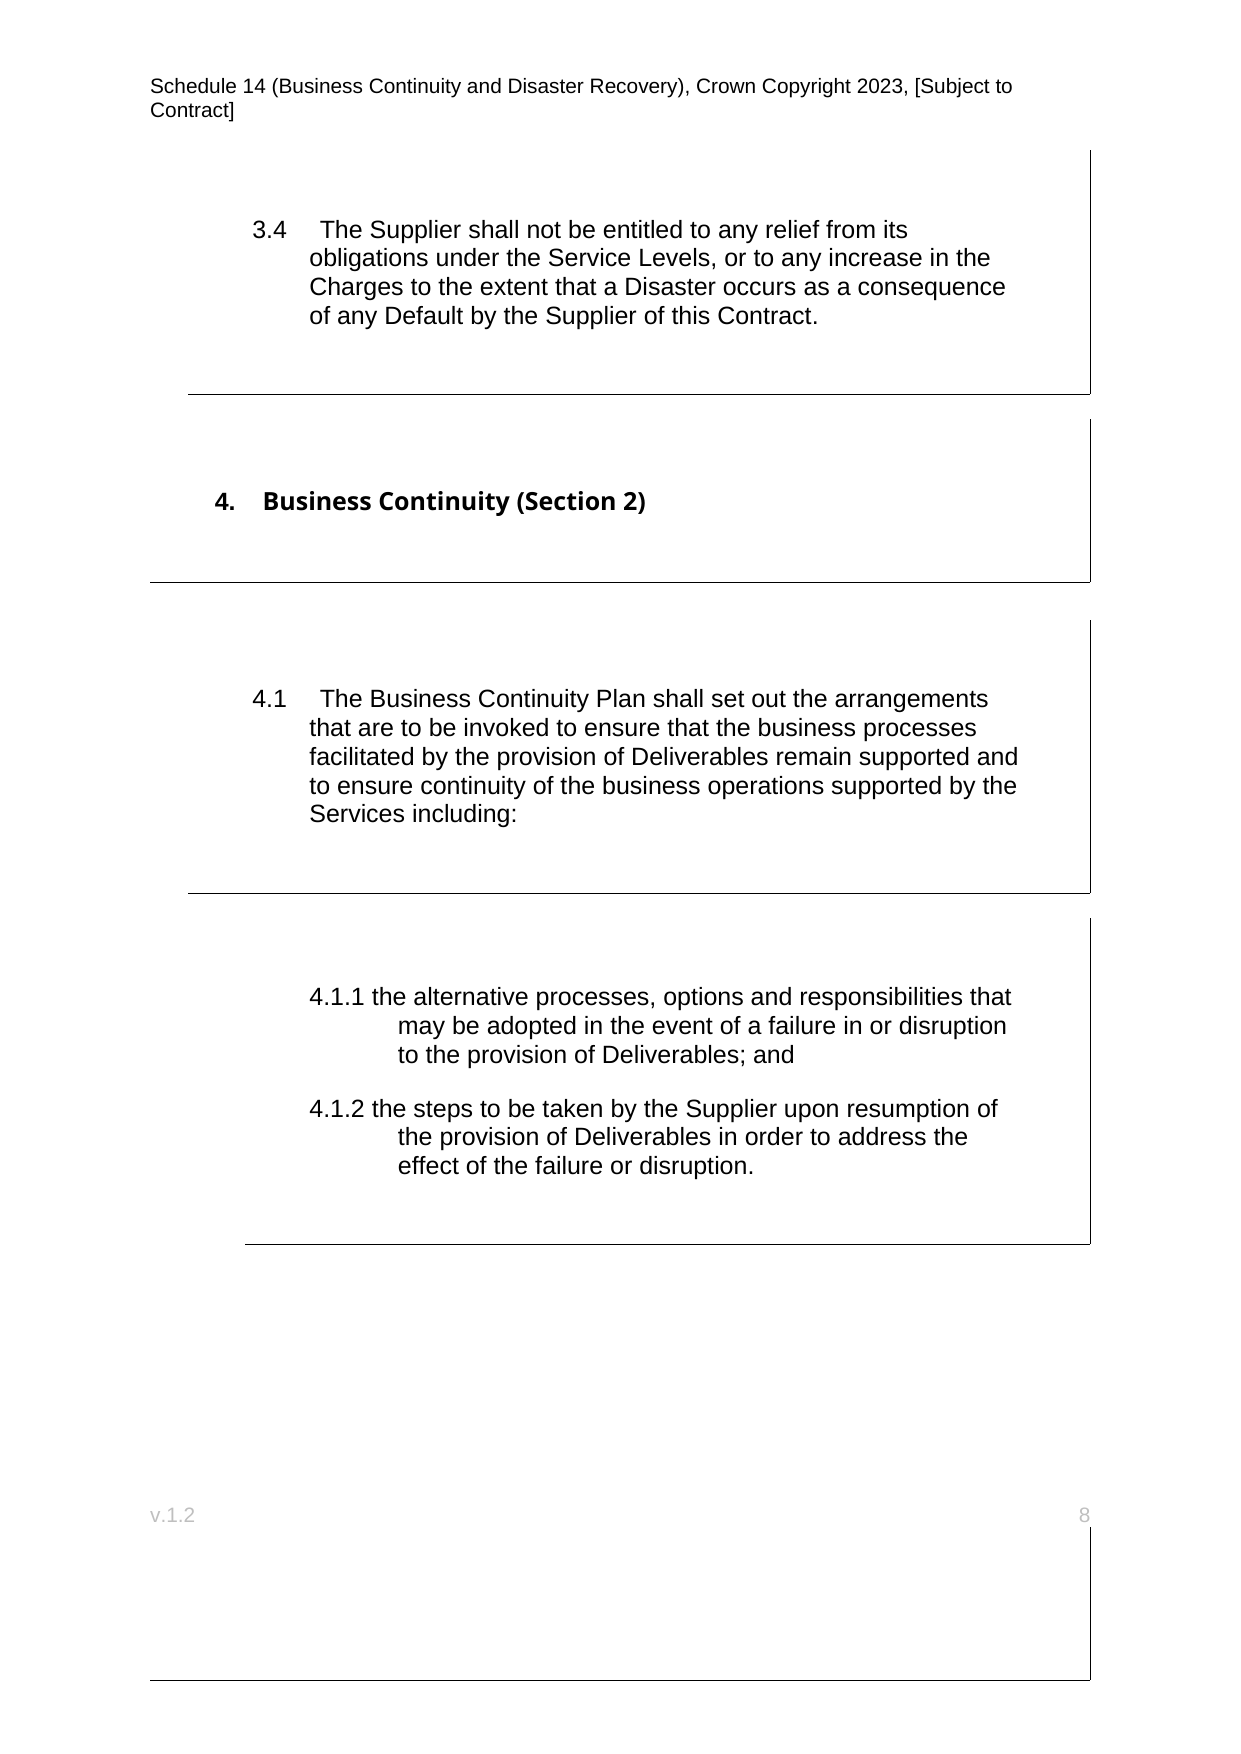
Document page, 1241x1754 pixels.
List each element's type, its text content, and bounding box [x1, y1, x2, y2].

list the alternative processes, options and responsibilities that may be adopted in the event of a failure in or disruption to the provision of Deliverables; and [244, 918, 1090, 1029]
list The Business Continuity Plan shall set out the arrangements that are to be invoked to ensure that the business processes facilitated by the provision of Deliverables remain supported and to ensure continuity of the business operations supported by the Services including: [187, 620, 1090, 893]
list The Supplier shall not be entitled to any relief from its obligations under the Service Levels, or to any increase in the Charges to the extent that a Disaster occurs as a consequence of any Default by the Supplier of this Contract. [187, 150, 1090, 394]
list Business Continuity (Section 2) [150, 419, 1090, 582]
list the steps to be taken by the Supplier upon resumption of the provision of Deliverables in order to address the effect of the failure or disruption. [244, 1029, 1090, 1244]
